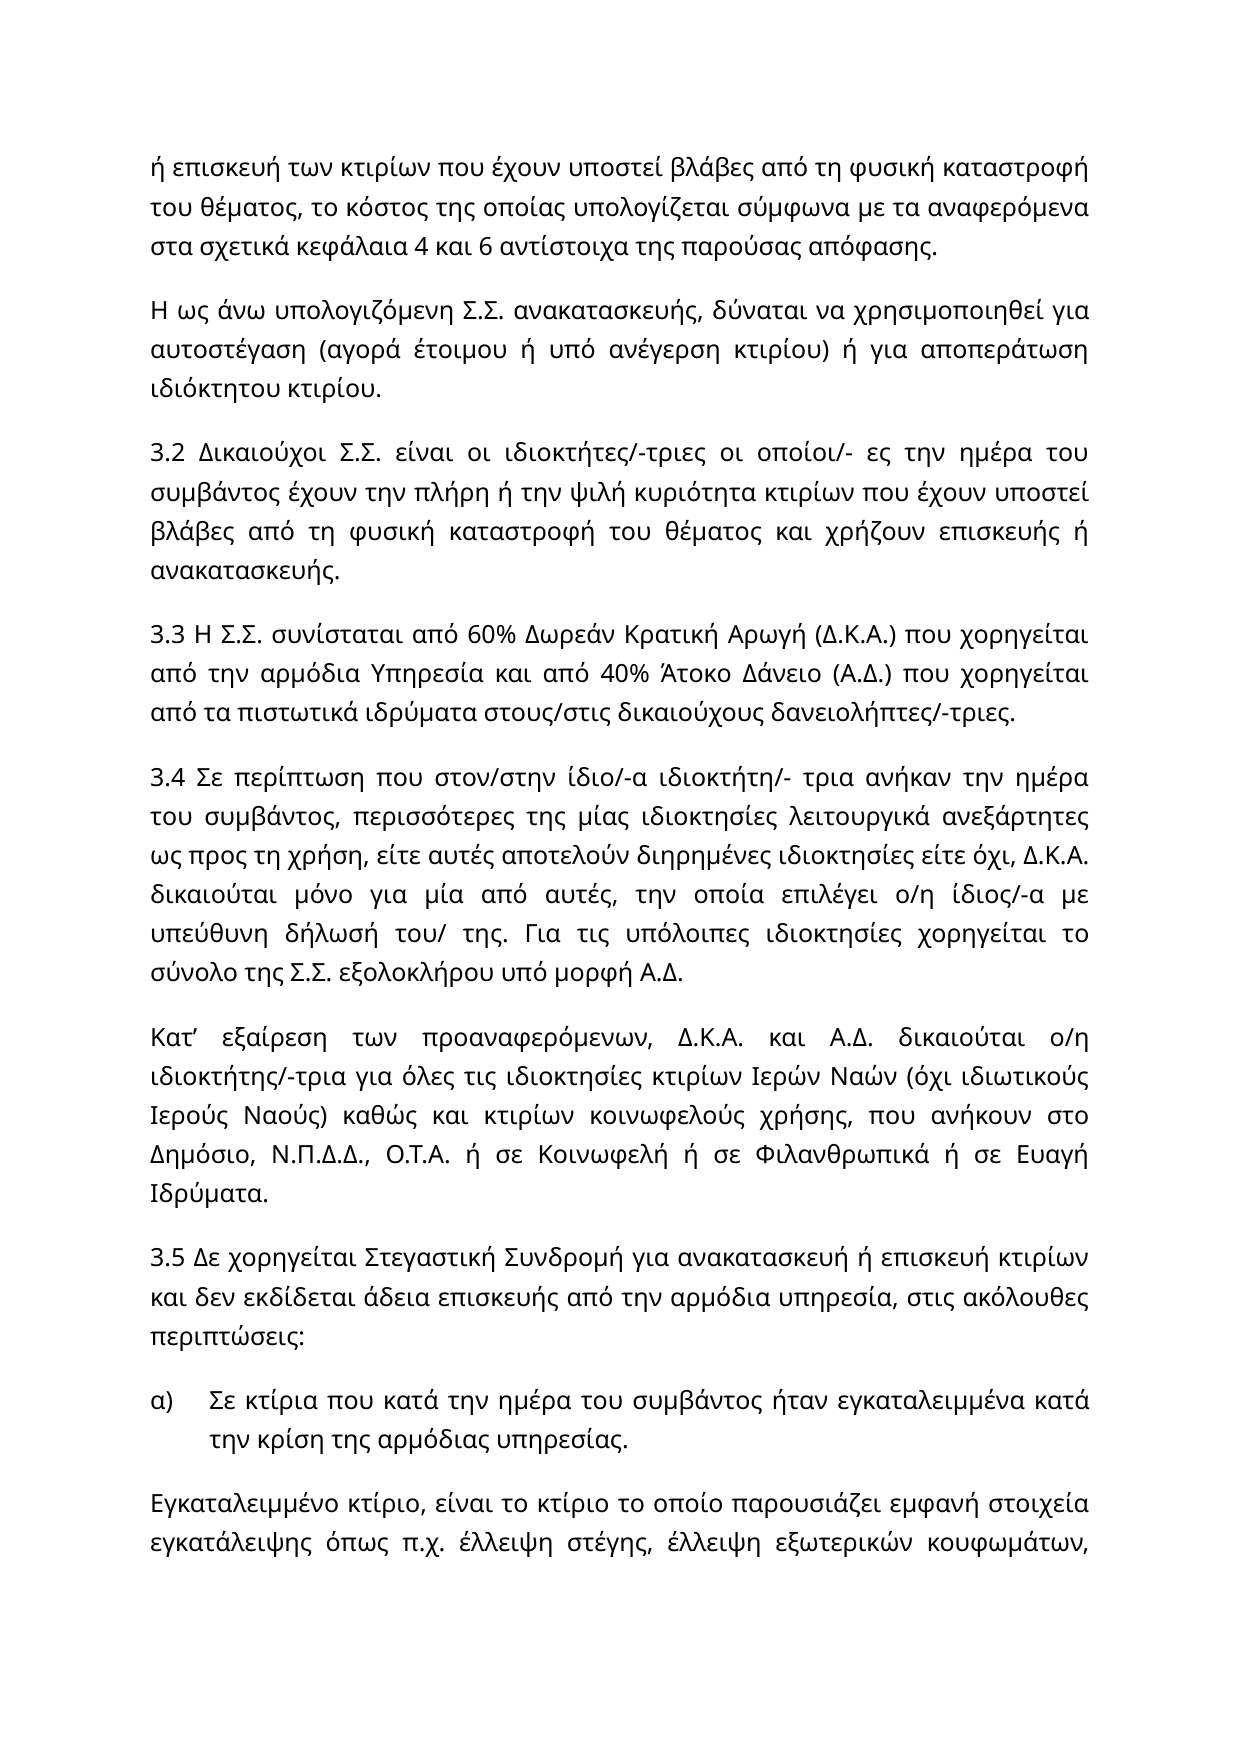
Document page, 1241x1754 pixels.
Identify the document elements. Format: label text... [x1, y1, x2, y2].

text 3.5 Δε χορηγείται Στεγαστική Συνδρομή για ανακατασκευή ή επισκευή κτιρίων και δεν εκδίδεται άδεια επισκευής από την αρμόδια υπηρεσία, στις ακόλουθες περιπτώσεις: [150, 1240, 1090, 1352]
text Κατ’ εξαίρεση των προαναφερόμενων, Δ.Κ.Α. και Α.Δ. δικαιούται ο/η ιδιοκτήτης/-τρια για όλες τις ιδιοκτησίες κτιρίων Ιερών Ναών (όχι ιδιωτικούς Ιερούς Ναούς) καθώς και κτιρίων κοινωφελούς χρήσης, που ανήκουν στο Δημόσιο, Ν.Π.Δ.Δ., Ο.Τ.Α. ή σε Κοινωφελή ή σε Φιλανθρωπικά ή σε Ευαγή Ιδρύματα. [150, 1019, 1090, 1210]
text 3.4 Σε περίπτωση που στον/στην ίδιο/-α ιδιοκτήτη/- τρια ανήκαν την ημέρα του συμβάντος, περισσότερες της μίας ιδιοκτησίες λειτουργικά ανεξάρτητες ως προς τη χρήση, είτε αυτές αποτελούν διηρημένες ιδιοκτησίες είτε όχι, Δ.Κ.Α. δικαιούται μόνο για μία από αυτές, την οποία επιλέγει ο/η ίδιος/-α με υπεύθυνη δήλωσή του/ της. Για τις υπόλοιπες ιδιοκτησίες χορηγείται το σύνολο της Σ.Σ. εξολοκλήρου υπό μορφή Α.Δ. [150, 759, 1090, 989]
text Εγκαταλειμμένο κτίριο, είναι το κτίριο το οποίο παρουσιάζει εμφανή στοιχεία εγκατάλειψης όπως π.χ. έλλειψη στέγης, έλλειψη εξωτερικών κουφωμάτων, [150, 1486, 1090, 1559]
list α) Σε κτίρια που κατά την ημέρα του συμβάντος ήταν εγκαταλειμμένα κατά την κρίση της αρμόδιας υπηρεσίας. [150, 1382, 1090, 1456]
text ή επισκευή των κτιρίων που έχουν υποστεί βλάβες από τη φυσική καταστροφή του θέματος, το κόστος της οποίας υπολογίζεται σύμφωνα με τα αναφερόμενα στα σχετικά κεφάλαια 4 και 6 αντίστοιχα της παρούσας απόφασης. [150, 150, 1090, 262]
text Η ως άνω υπολογιζόμενη Σ.Σ. ανακατασκευής, δύναται να χρησιμοποιηθεί για αυτοστέγαση (αγορά έτοιμου ή υπό ανέγερση κτιρίου) ή για αποπεράτωση ιδιόκτητου κτιρίου. [150, 292, 1090, 405]
text 3.2 Δικαιούχοι Σ.Σ. είναι οι ιδιοκτήτες/-τριες οι οποίοι/- ες την ημέρα του συμβάντος έχουν την πλήρη ή την ψιλή κυριότητα κτιρίων που έχουν υποστεί βλάβες από τη φυσική καταστροφή του θέματος και χρήζουν επισκευής ή ανακατασκευής. [150, 435, 1090, 587]
text 3.3 H Σ.Σ. συνίσταται από 60% Δωρεάν Κρατική Αρωγή (Δ.Κ.Α.) που χορηγείται από την αρμόδια Υπηρεσία και από 40% Άτοκο Δάνειο (Α.Δ.) που χορηγείται από τα πιστωτικά ιδρύματα στους/στις δικαιούχους δανειολήπτες/-τριες. [150, 617, 1090, 729]
